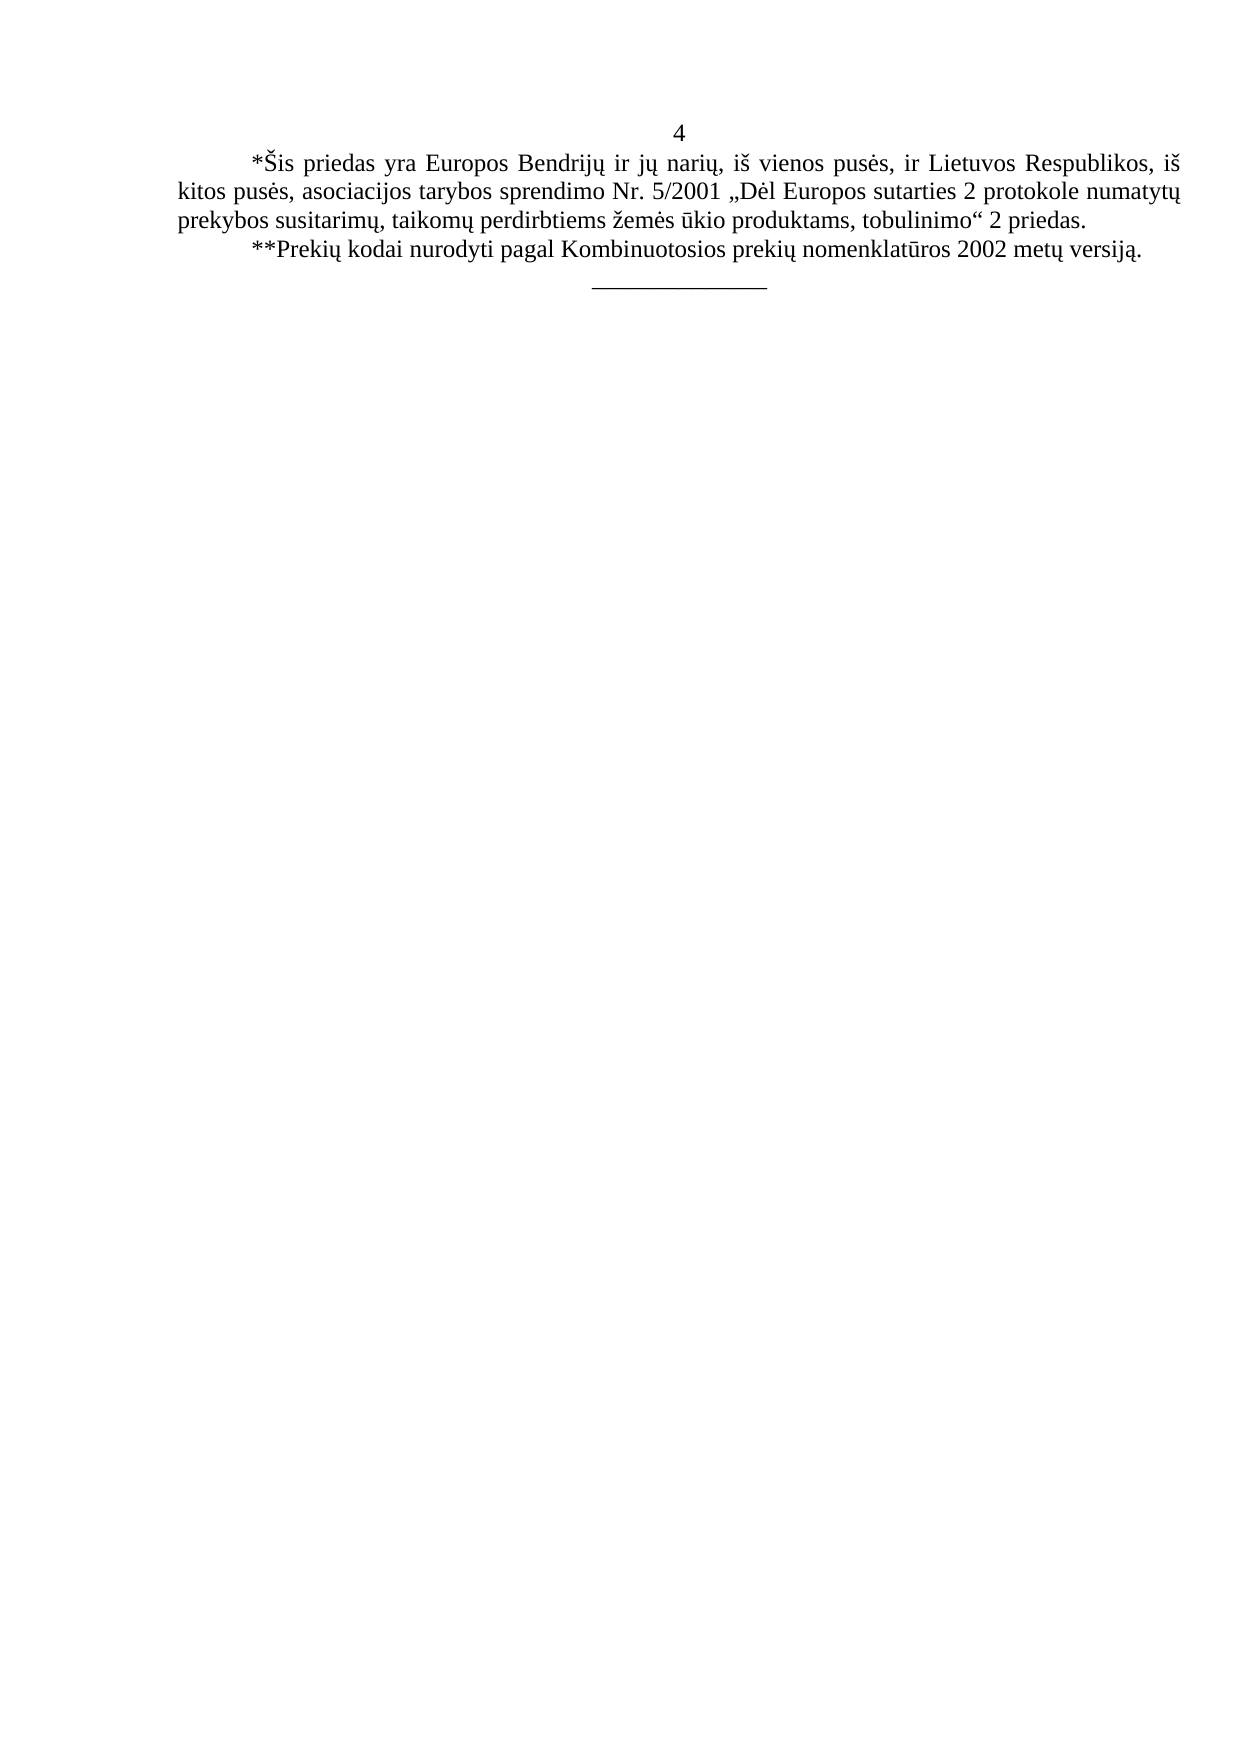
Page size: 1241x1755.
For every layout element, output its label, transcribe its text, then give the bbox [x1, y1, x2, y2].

text *Šis priedas yra Europos Bendrijų ir jų narių, iš vienos pusės, ir Lietuvos Respublikos, iš kitos pusės, asociacijos tarybos sprendimo Nr. 5/2001 „Dėl Europos sutarties 2 protokole numatytų prekybos susitarimų, taikomų perdirbtiems žemės ūkio produktams, tobulinimo“ 2 priedas. [177, 148, 1181, 234]
text ______________ [177, 263, 1181, 291]
text **Prekių kodai nurodyti pagal Kombinuotosios prekių nomenklatūros 2002 metų versiją. [177, 234, 1181, 263]
